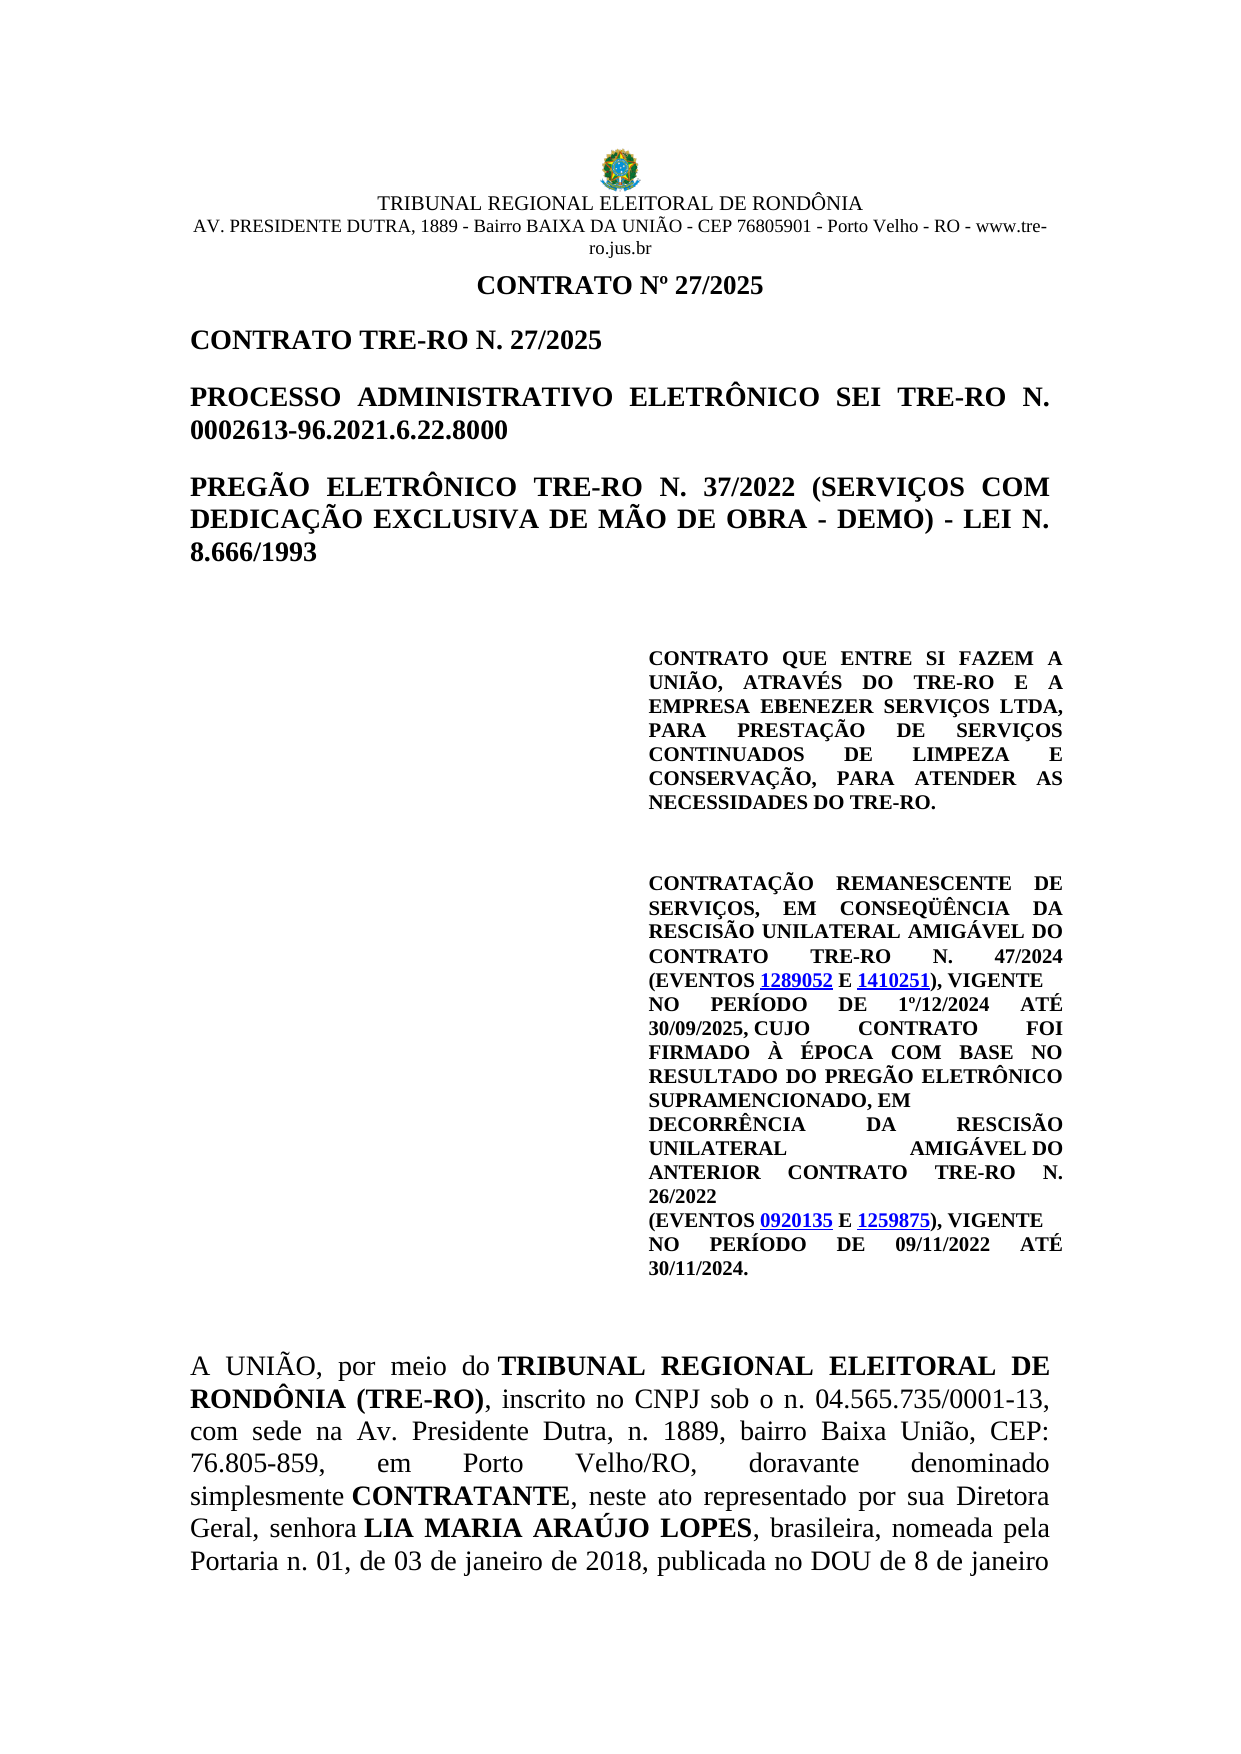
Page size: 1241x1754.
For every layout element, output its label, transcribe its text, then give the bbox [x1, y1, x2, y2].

text CONTRATO TRE-RO N. 27/2025 [190, 323, 1051, 355]
text PREGÃO ELETRÔNICO TRE-RO N. 37/2022 (SERVIÇOS COM DEDICAÇÃO EXCLUSIVA DE MÃO DE OBRA - DEMO) - LEI N. 8.666/1993 [190, 470, 1051, 567]
text AV. PRESIDENTE DUTRA, 1889 - Bairro BAIXA DA UNIÃO - CEP 76805901 - Porto Velho - RO - www.tre-ro.jus.br [177, 215, 1063, 258]
text Contrato Nº 27/2025 [177, 269, 1063, 300]
text PROCESSO ADMINISTRATIVO ELETRÔNICO SEI TRE-RO N. 0002613-96.2021.6.22.8000 [190, 380, 1051, 445]
text CONTRATAÇÃO REMANESCENTE DE SERVIÇOS, EM CONSEQÜÊNCIA DA RESCISÃO UNILATERAL AMIGÁVEL DO CONTRATO TRE-RO N. 47/2024 (EVENTOS 1289052 E 1410251), VIGENTE NO PERÍODO DE 1º/12/2024 ATÉ 30/09/2025, CUJO CONTRATO FOI FIRMADO À ÉPOCA COM BASE NO RESULTADO DO PREGÃO ELETRÔNICO SUPRAMENCIONADO, EM DECORRÊNCIA DA RESCISÃO UNILATERAL AMIGÁVEL DO ANTERIOR CONTRATO TRE-RO N. 26/2022 (EVENTOS 0920135 E 1259875), VIGENTE NO PERÍODO DE 09/11/2022 ATÉ 30/11/2024. [648, 871, 1063, 1280]
text A UNIÃO, por meio do TRIBUNAL REGIONAL ELEITORAL DE RONDÔNIA (TRE-RO), inscrito no CNPJ sob o n. 04.565.735/0001-13, com sede na Av. Presidente Dutra, n. 1889, bairro Baixa União, CEP: 76.805-859, em Porto Velho/RO, doravante denominado simplesmente CONTRATANTE, neste ato representado por sua Diretora Geral, senhora LIA MARIA ARAÚJO LOPES, brasileira, nomeada pela Portaria n. 01, de 03 de janeiro de 2018, publicada no DOU de 8 de janeiro [190, 1349, 1051, 1576]
text TRIBUNAL REGIONAL ELEITORAL DE RONDÔNIA [177, 191, 1063, 215]
text CONTRATO QUE ENTRE SI FAZEM A UNIÃO, ATRAVÉS DO TRE-RO E A EMPRESA EBENEZER SERVIÇOS LTDA, PARA PRESTAÇÃO DE SERVIÇOS CONTINUADOS DE LIMPEZA E CONSERVAÇÃO, PARA ATENDER AS NECESSIDADES DO TRE-RO. [648, 646, 1063, 814]
